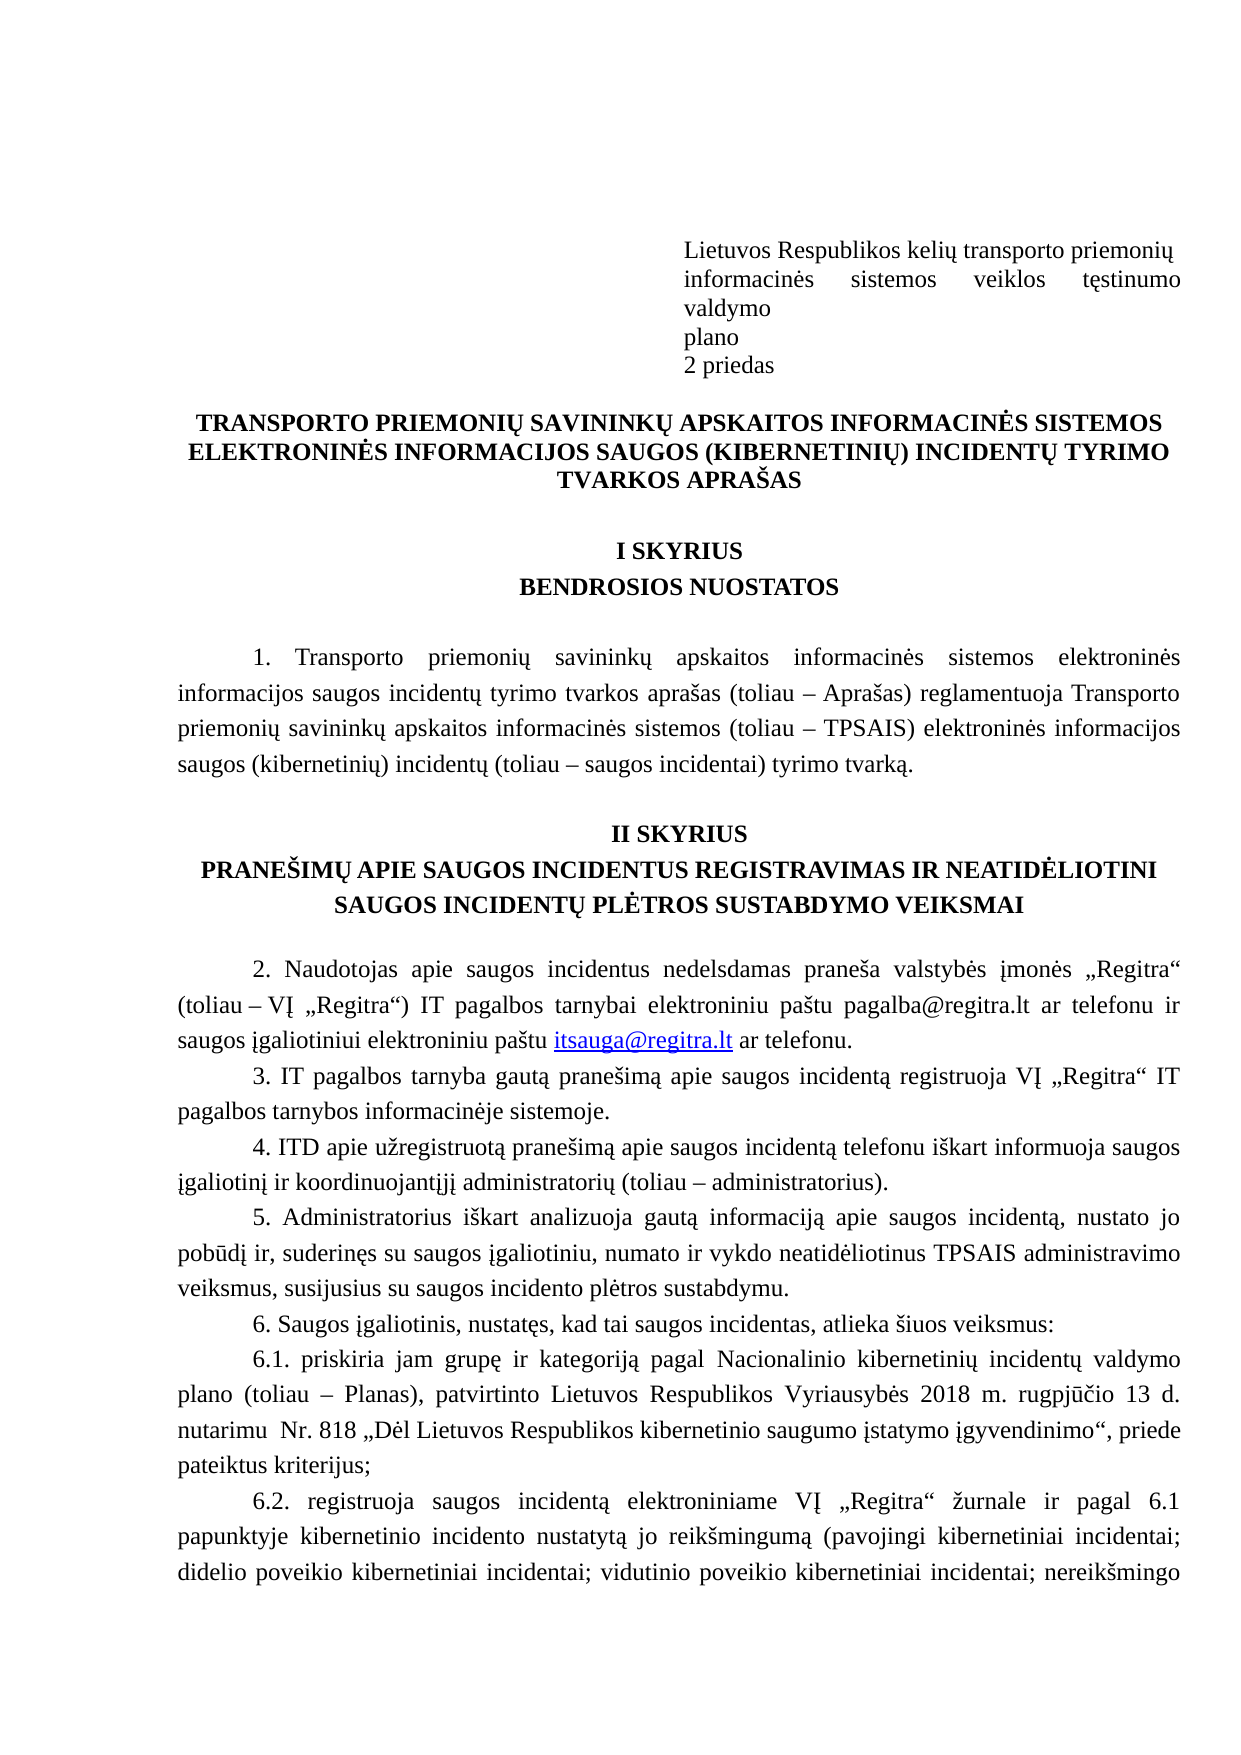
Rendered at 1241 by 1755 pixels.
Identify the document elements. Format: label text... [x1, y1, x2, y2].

text 5. Administratorius iškart analizuoja gautą informaciją apie saugos incidentą, nustato jo pobūdį ir, suderinęs su saugos įgaliotiniu, numato ir vykdo neatidėliotinus TPSAIS administravimo veiksmus, susijusius su saugos incidento plėtros sustabdymu. [177, 1196, 1181, 1302]
text 2. Naudotojas apie saugos incidentus nedelsdamas praneša valstybės įmonės „Regitra“ (toliau – VĮ „Regitra“) IT pagalbos tarnybai elektroniniu paštu pagalba@regitra.lt ar telefonu ir saugos įgaliotiniui elektroniniu paštu itsauga@regitra.lt ar telefonu. [177, 948, 1181, 1054]
text informacinės sistemos veiklos tęstinumo valdymo [683, 264, 1181, 322]
text 4. ITD apie užregistruotą pranešimą apie saugos incidentą telefonu iškart informuoja saugos įgaliotinį ir koordinuojantįjį administratorių (toliau – administratorius). [177, 1125, 1181, 1196]
text 6.2. registruoja saugos incidentą elektroniniame VĮ „Regitra“ žurnale ir pagal 6.1 papunktyje kibernetinio incidento nustatytą jo reikšmingumą (pavojingi kibernetiniai incidentai; didelio poveikio kibernetiniai incidentai; vidutinio poveikio kibernetiniai incidentai; nereikšmingo [177, 1479, 1181, 1585]
text II SKYRIUS [177, 813, 1181, 848]
text Lietuvos Respublikos kelių transporto priemonių [177, 235, 1181, 264]
text 3. IT pagalbos tarnyba gautą pranešimą apie saugos incidentą registruoja VĮ „Regitra“ IT pagalbos tarnybos informacinėje sistemoje. [177, 1054, 1181, 1125]
text plano [683, 322, 1181, 350]
text 2 priedas [683, 350, 1181, 379]
text TRANSPORTO PRIEMONIŲ SAVININKŲ APSKAITOS INFORMACINĖS SISTEMOS ELEKTRONINĖS INFORMACIJOS SAUGOS (KIBERNETINIŲ) INCIDENTŲ TYRIMO TVARKOS APRAŠAS [177, 408, 1181, 494]
text I SKYRIUS [177, 529, 1181, 565]
text BENDROSIOS NUOSTATOS [177, 565, 1181, 600]
text 6.1. priskiria jam grupę ir kategoriją pagal Nacionalinio kibernetinių incidentų valdymo plano (toliau – Planas), patvirtinto Lietuvos Respublikos Vyriausybės 2018 m. rugpjūčio 13 d. nutarimu Nr. 818 „Dėl Lietuvos Respublikos kibernetinio saugumo įstatymo įgyvendinimo“, priede pateiktus kriterijus; [177, 1337, 1181, 1479]
text 1. Transporto priemonių savininkų apskaitos informacinės sistemos elektroninės informacijos saugos incidentų tyrimo tvarkos aprašas (toliau – Aprašas) reglamentuoja Transporto priemonių savininkų apskaitos informacinės sistemos (toliau – TPSAIS) elektroninės informacijos saugos (kibernetinių) incidentų (toliau – saugos incidentai) tyrimo tvarką. [177, 636, 1181, 777]
text PRANEŠIMŲ APIE SAUGOS INCIDENTUS REGISTRAVIMAS IR NEATIDĖLIOTINI SAUGOS INCIDENTŲ PLĖTROS SUSTABDYMO VEIKSMAI [177, 848, 1181, 919]
text 6. Saugos įgaliotinis, nustatęs, kad tai saugos incidentas, atlieka šiuos veiksmus: [177, 1302, 1181, 1337]
